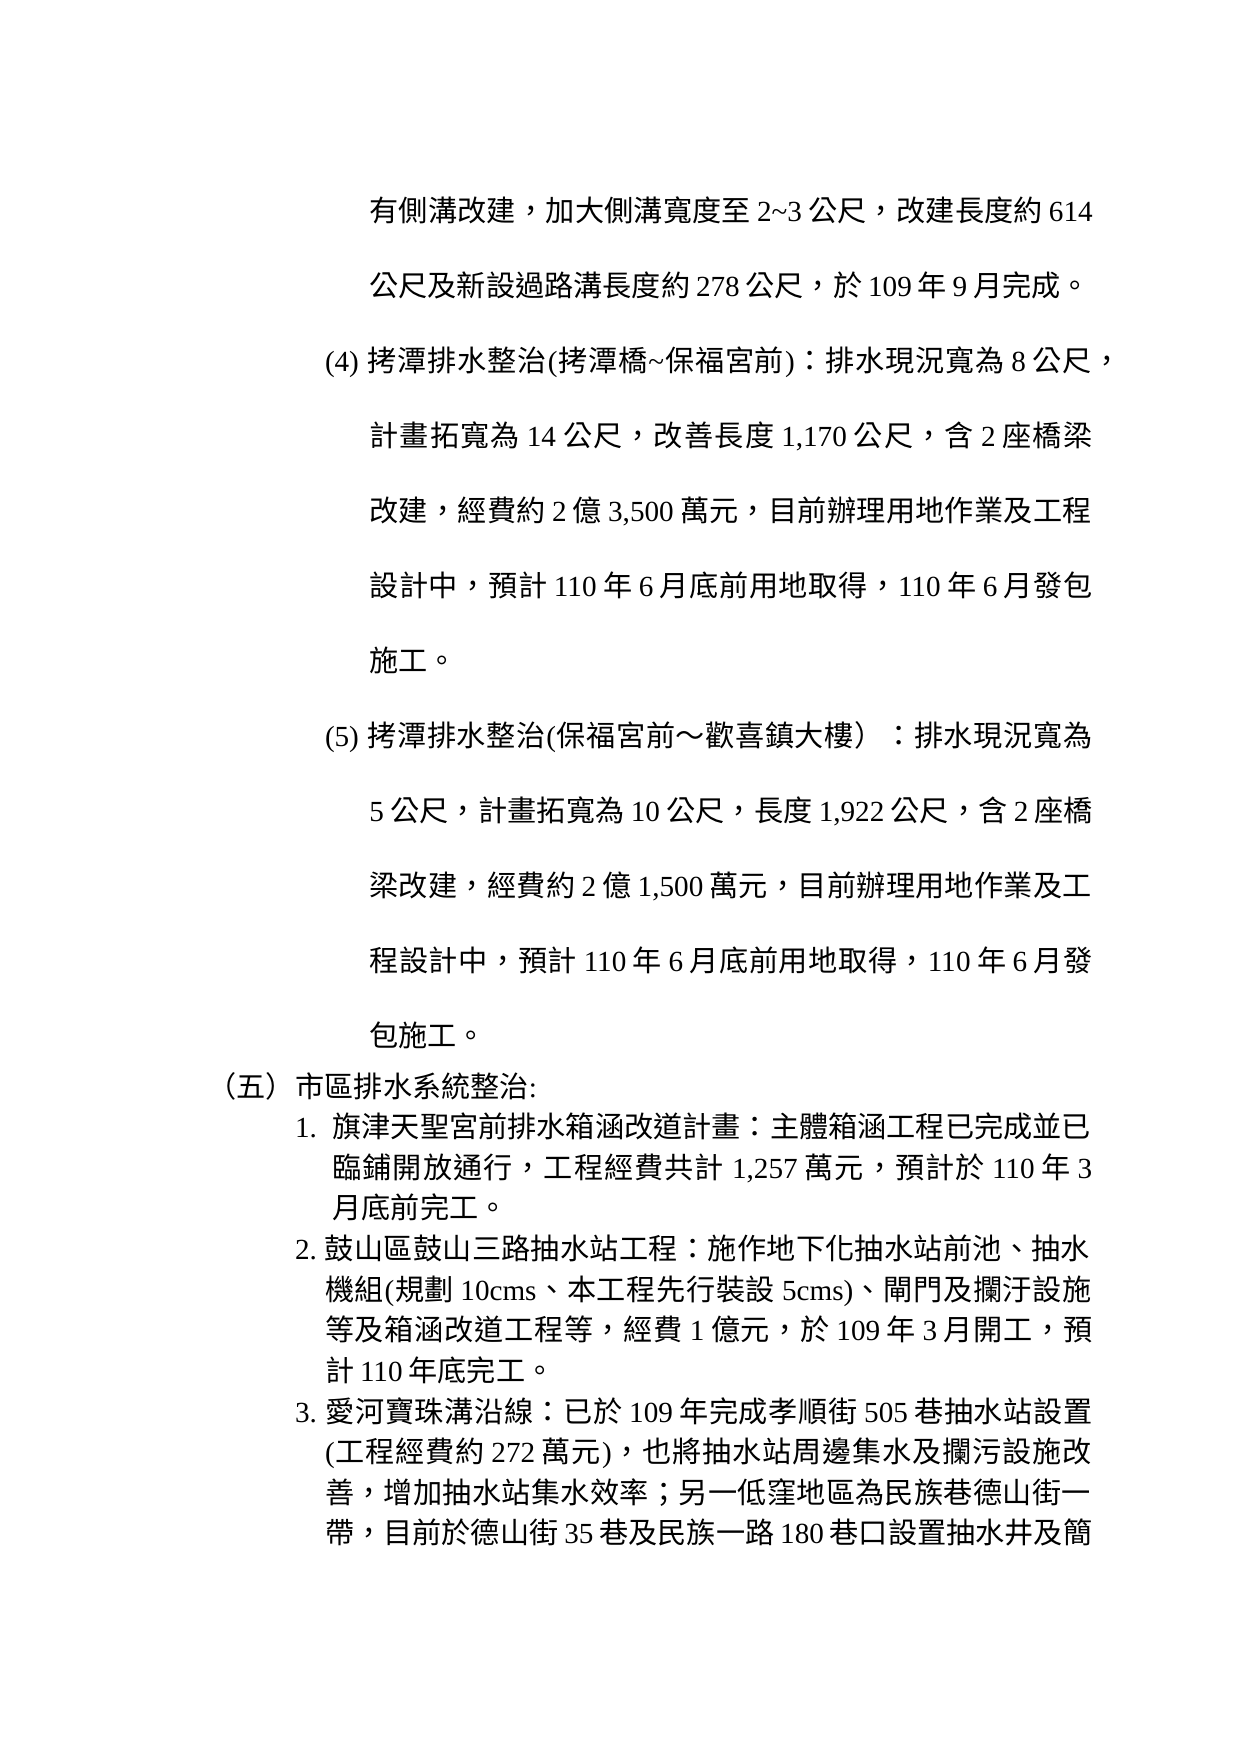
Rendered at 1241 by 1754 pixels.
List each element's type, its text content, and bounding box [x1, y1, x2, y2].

list (5) 拷潭排水整治(保福宮前～歡喜鎮大樓）：排水現況寬為5公尺，計畫拓寬為10公尺，長度1,922公尺，含2座橋梁改建，經費約2億1,500萬元，目前辦理用地作業及工程設計中，預計110年6月底前用地取得，110年6月發包施工。 [325, 689, 1092, 1064]
text 2. 鼓山區鼓山三路抽水站工程：施作地下化抽水站前池、抽水機組(規劃10cms、本工程先行裝設5cms)、閘門及攔汙設施等及箱涵改道工程等，經費1億元，於109年3月開工，預計110年底完工。 [295, 1227, 1092, 1389]
list 有側溝改建，加大側溝寬度至2~3公尺，改建長度約614公尺及新設過路溝長度約278公尺，於109年9月完成。 [325, 164, 1092, 314]
list (4) 拷潭排水整治(拷潭橋~保福宮前)：排水現況寬為8公尺，計畫拓寬為14公尺，改善長度1,170公尺，含2座橋梁改建，經費約2億3,500萬元，目前辦理用地作業及工程設計中，預計110年6月底前用地取得，110年6月發包施工。 [325, 314, 1092, 689]
list 旗津天聖宮前排水箱涵改道計畫：主體箱涵工程已完成並已臨鋪開放通行，工程經費共計1,257萬元，預計於110年3月底前完工。 [295, 1105, 1092, 1227]
subtitle 市區排水系統整治: [207, 1064, 1092, 1105]
text 3. 愛河寶珠溝沿線：已於109年完成孝順街505巷抽水站設置(工程經費約272萬元)，也將抽水站周邊集水及攔污設施改善，增加抽水站集水效率；另一低窪地區為民族巷德山街一帶，目前於德山街35巷及民族一路180巷口設置抽水井及簡 [295, 1389, 1092, 1552]
